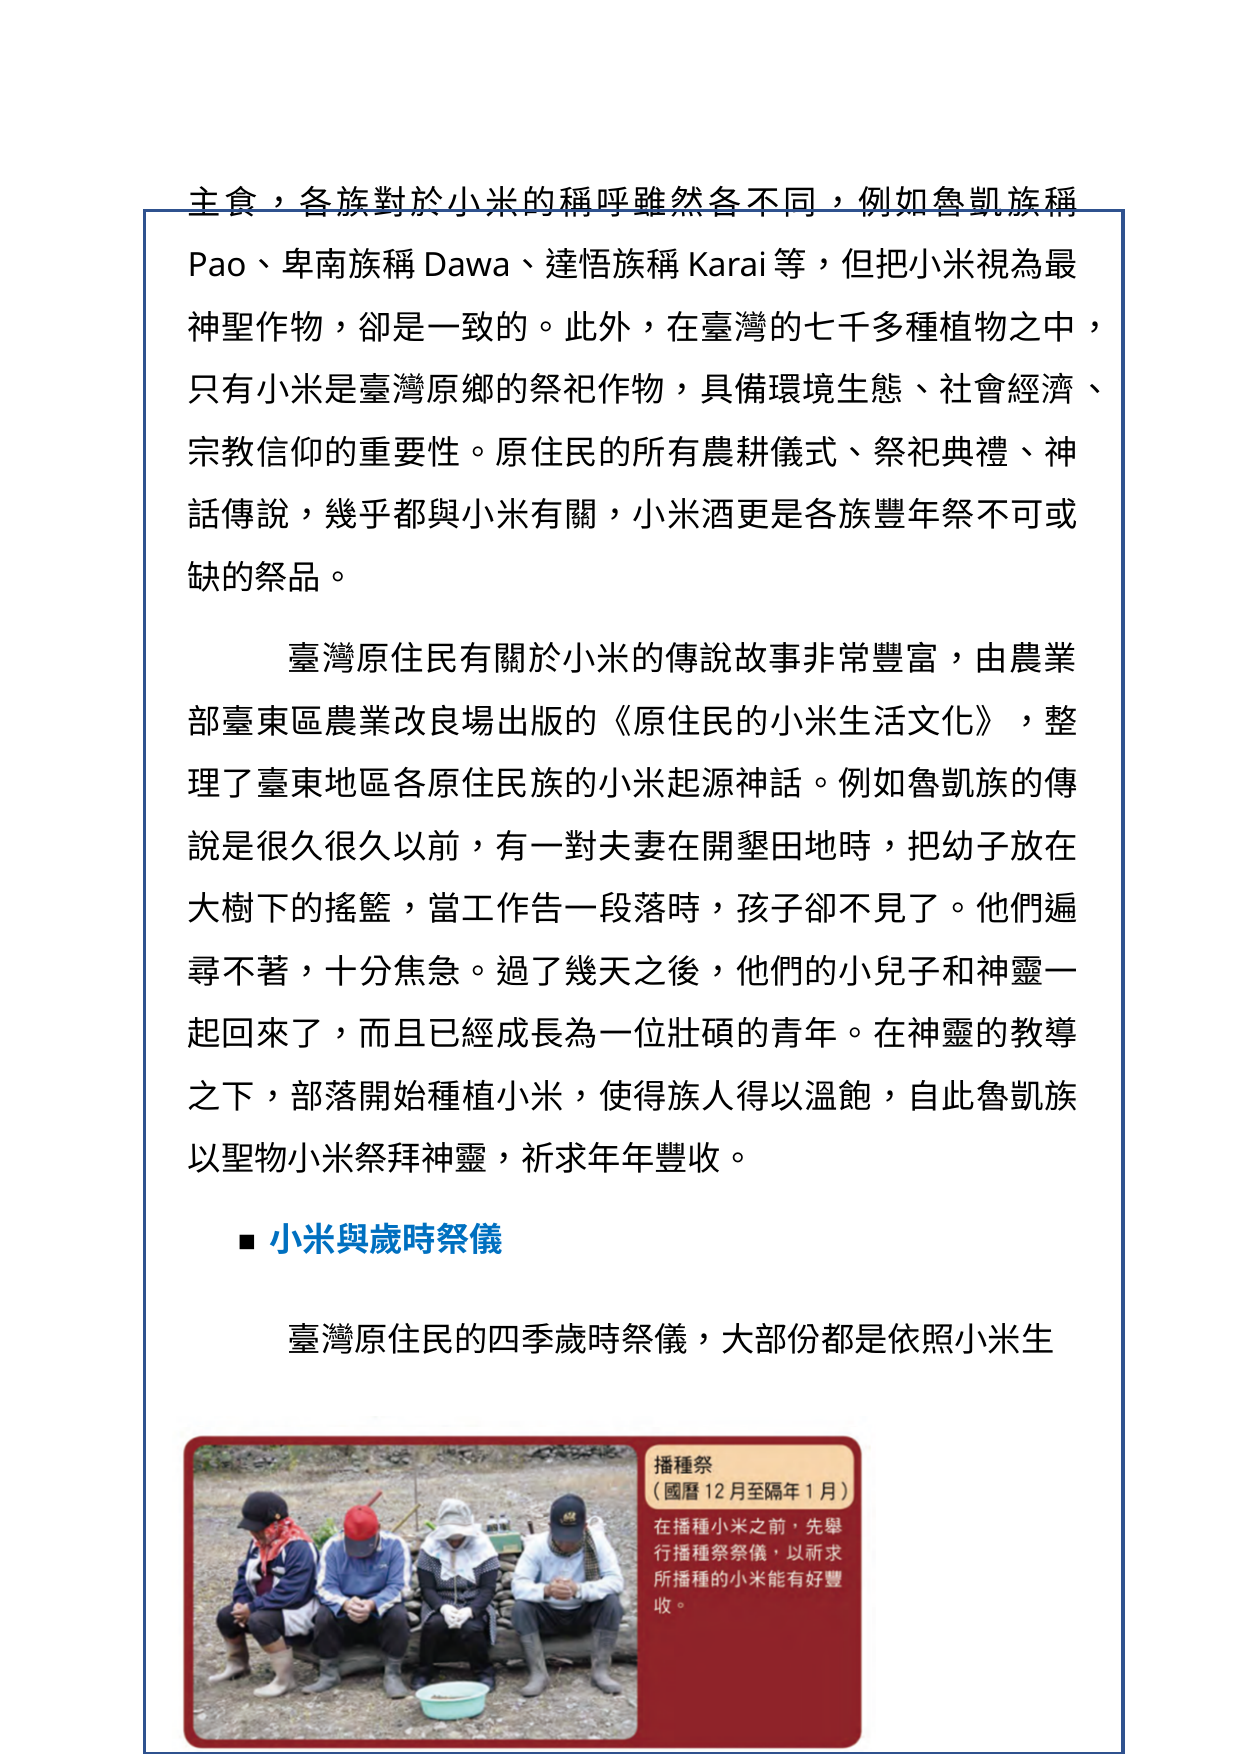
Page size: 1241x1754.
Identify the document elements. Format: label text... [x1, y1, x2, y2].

list 小米與歲時祭儀 [237, 1196, 1078, 1258]
text 臺灣原住民有關於小米的傳說故事非常豐富，由農業部臺東區農業改良場出版的《原住民的小米生活文化》，整理了臺東地區各原住民族的小米起源神話。例如魯凱族的傳說是很久很久以前，有一對夫妻在開墾田地時，把幼子放在大樹下的搖籃，當工作告一段落時，孩子卻不見了。他們遍尋不著，十分焦急。過了幾天之後，他們的小兒子和神靈一起回來了，而且已經成長為一位壯碩的青年。在神靈的教導之下，部落開始種植小米，使得族人得以溫飽，自此魯凱族以聖物小米祭拜神靈，祈求年年豐收。 [187, 614, 1078, 1177]
text 「一顆小米就可以長出很多小米，只要一點種子，就可以養活一族的人」，基於這樣的信仰，原住民在遷徙過程中，一定會帶著小米，是生存的基本配備。小米是原住民的主食，各族對於小米的稱呼雖然各不同，例如魯凱族稱Pao、卑南族稱Dawa、達悟族稱Karai等，但把小米視為最神聖作物，卻是一致的。此外，在臺灣的七千多種植物之中，只有小米是臺灣原鄉的祭祀作物，具備環境生態、社會經濟、宗教信仰的重要性。原住民的所有農耕儀式、祭祀典禮、神話傳說，幾乎都與小米有關，小米酒更是各族豐年祭不可或缺的祭品。 [187, 158, 1078, 209]
text 「一顆小米就可以長出很多小米，只要一點種子，就可以養活一族的人」，基於這樣的信仰，原住民在遷徙過程中，一定會帶著小米，是生存的基本配備。小米是原住民的主食，各族對於小米的稱呼雖然各不同，例如魯凱族稱Pao、卑南族稱Dawa、達悟族稱Karai等，但把小米視為最神聖作物，卻是一致的。此外，在臺灣的七千多種植物之中，只有小米是臺灣原鄉的祭祀作物，具備環境生態、社會經濟、宗教信仰的重要性。原住民的所有農耕儀式、祭祀典禮、神話傳說，幾乎都與小米有關，小米酒更是各族豐年祭不可或缺的祭品。 [187, 212, 1078, 596]
text 臺灣原住民的四季歲時祭儀，大部份都是依照小米生長的時節，以劃分出不同的祭典儀式，例如開墾祭、播種祭、除疏祭、收穫祭、進倉祭、豐年祭等，詳如下圖。 [187, 1296, 1078, 1358]
